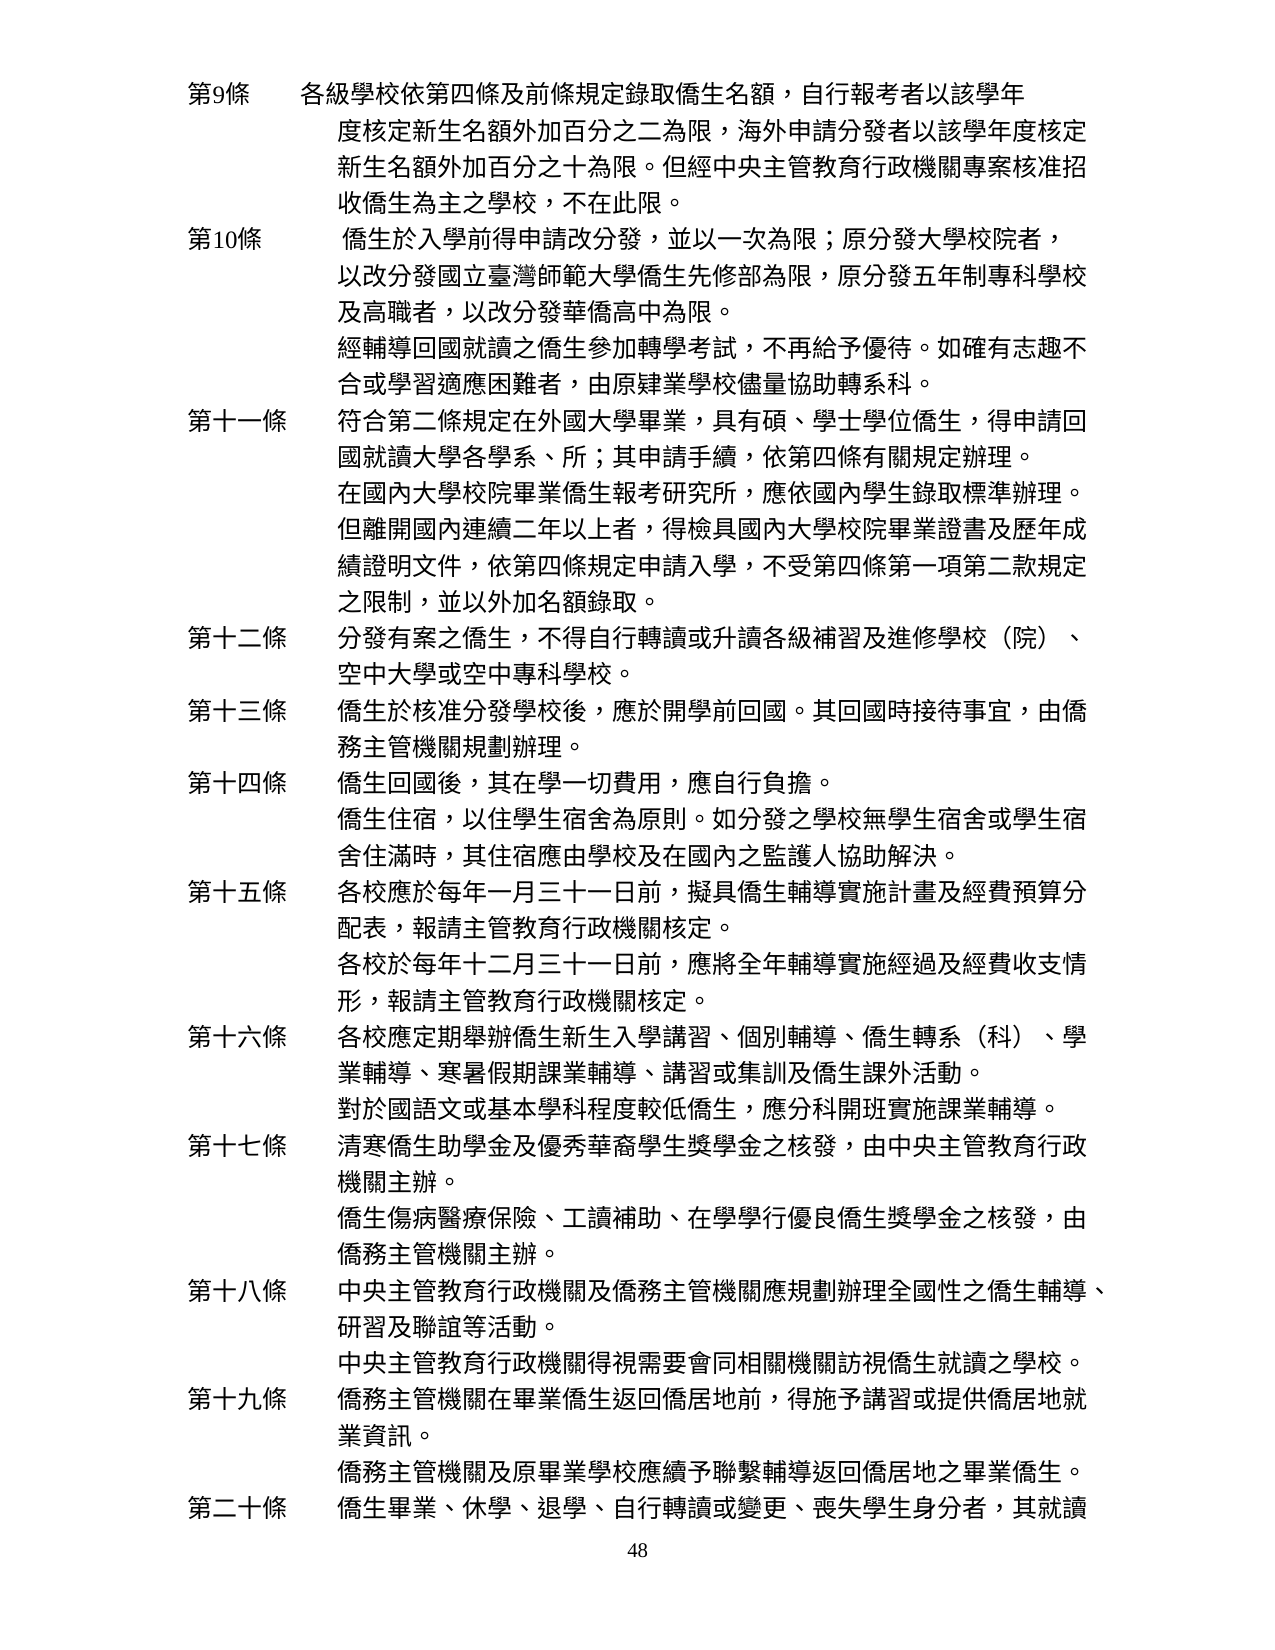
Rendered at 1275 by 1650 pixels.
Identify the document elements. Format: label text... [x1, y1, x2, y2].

text 第十六條 各校應定期舉辦僑生新生入學講習、個別輔導、僑生轉系（科）、學業輔導、寒暑假期課業輔導、講習或集訓及僑生課外活動。 對於國語文或基本學科程度較低僑生，應分科開班實施課業輔導。 [187, 1017, 1088, 1126]
text 第二十條 僑生畢業、休學、退學、自行轉讀或變更、喪失學生身分者，其就讀 [187, 1489, 1088, 1525]
text 第十八條 中央主管教育行政機關及僑務主管機關應規劃辦理全國性之僑生輔導、研習及聯誼等活動。 中央主管教育行政機關得視需要會同相關機關訪視僑生就讀之學校。 [187, 1271, 1088, 1380]
text 第十四條 僑生回國後，其在學一切費用，應自行負擔。 僑生住宿，以住學生宿舍為原則。如分發之學校無學生宿舍或學生宿舍住滿時，其住宿應由學校及在國內之監護人協助解決。 [187, 764, 1088, 872]
text 第十二條 分發有案之僑生，不得自行轉讀或升讀各級補習及進修學校（院）、空中大學或空中專科學校。 [187, 619, 1088, 691]
text 第十三條 僑生於核准分發學校後，應於開學前回國。其回國時接待事宜，由僑務主管機關規劃辦理。 [187, 691, 1088, 764]
list 各級學校依第四條及前條規定錄取僑生名額，自行報考者以該學年 [187, 75, 1088, 111]
text 度核定新生名額外加百分之二為限，海外申請分發者以該學年度核定新生名額外加百分之十為限。但經中央主管教育行政機關專案核准招收僑生為主之學校，不在此限。 [337, 111, 1088, 220]
text 第十九條 僑務主管機關在畢業僑生返回僑居地前，得施予講習或提供僑居地就業資訊。 僑務主管機關及原畢業學校應續予聯繫輔導返回僑居地之畢業僑生。 [187, 1380, 1088, 1489]
list 僑生於入學前得申請改分發，並以一次為限；原分發大學校院者， [187, 220, 1088, 256]
text 第十五條 各校應於每年一月三十一日前，擬具僑生輔導實施計畫及經費預算分配表，報請主管教育行政機關核定。 各校於每年十二月三十一日前，應將全年輔導實施經過及經費收支情形，報請主管教育行政機關核定。 [187, 872, 1088, 1017]
text 第十一條 符合第二條規定在外國大學畢業，具有碩、學士學位僑生，得申請回國就讀大學各學系、所；其申請手續，依第四條有關規定辦理。 在國內大學校院畢業僑生報考研究所，應依國內學生錄取標準辦理。但離開國內連續二年以上者，得檢具國內大學校院畢業證書及歷年成績證明文件，依第四條規定申請入學，不受第四條第一項第二款規定之限制，並以外加名額錄取。 [187, 401, 1088, 619]
text 第十七條 清寒僑生助學金及優秀華裔學生獎學金之核發，由中央主管教育行政機關主辦。 僑生傷病醫療保險、工讀補助、在學學行優良僑生獎學金之核發，由僑務主管機關主辦。 [187, 1126, 1088, 1271]
text 以改分發國立臺灣師範大學僑生先修部為限，原分發五年制專科學校及高職者，以改分發華僑高中為限。 經輔導回國就讀之僑生參加轉學考試，不再給予優待。如確有志趣不合或學習適應困難者，由原肄業學校儘量協助轉系科。 [337, 256, 1088, 401]
